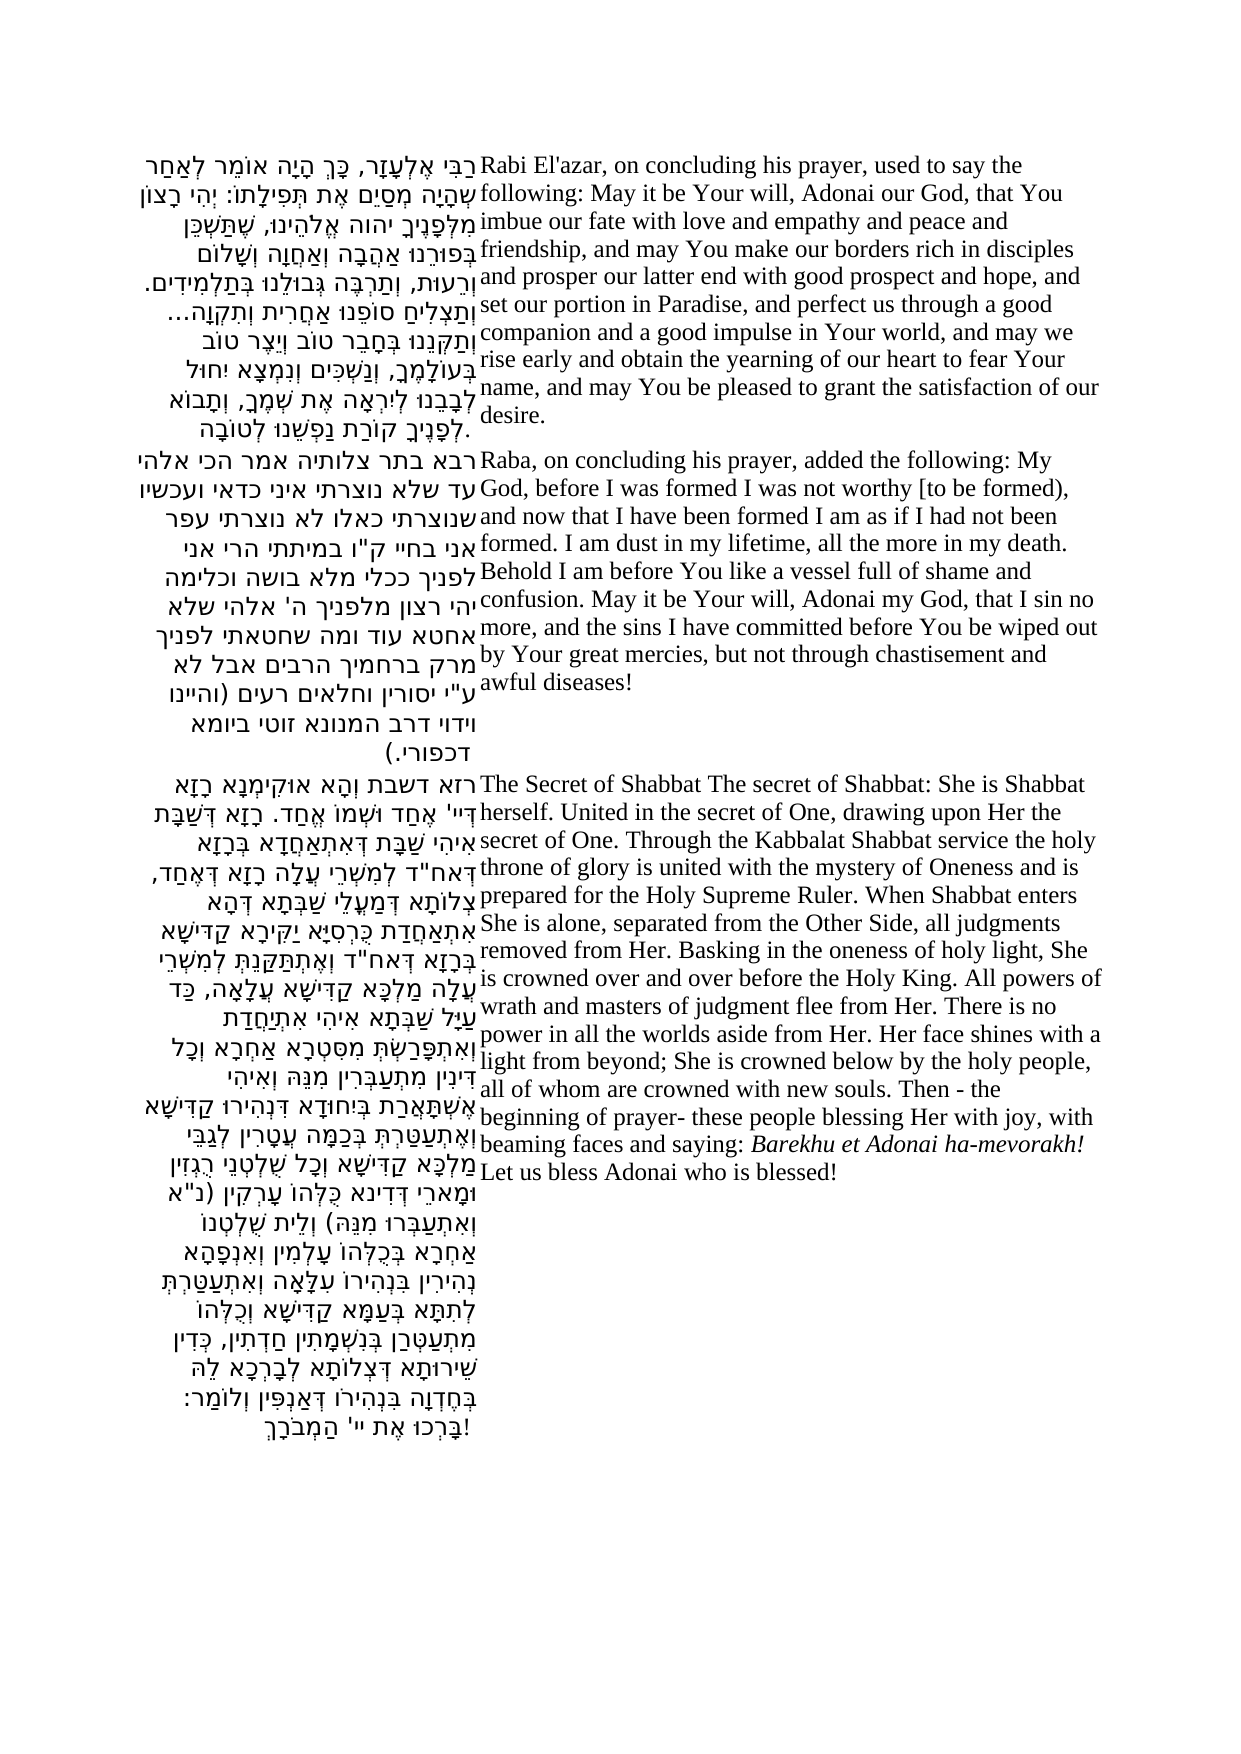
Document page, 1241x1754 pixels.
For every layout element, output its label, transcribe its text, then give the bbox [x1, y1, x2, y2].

table_cell רַבִּי אֶלְעָזָר, כָּךְ הָיָה אוֹמֵר לְאַחַר שְהָיָה מְסַיֵם אֶת תְּפִילָתוֹ: יְהִי רָצוֹן מִלְּפָנֶיךָ יהוה אֱלֹהֵינוּ, שֶׁתַּשְׁכֵּן בְּפוּרֵנוּ אַהֲבָה וְאַחֲוָה וְשָׁלוֹם וְרֵעוּת, וְתַרְבֶּה גְּבוּלֵנוּ בְּתַלְמִידִים. וְתַצְלִיחַ סוֹפֵנוּ אַחֲרִית וְתִקְוָה... וְתַקְּנֵנוּ בְּחָבֵר טוֹב וְיֵצֶר טוֹב בְּעוֹלָמֶךָ, וְנַשְׁכִּים וְנִמְצָא יִחוּל לְבָבֵנוּ לְיִרְאָה אֶת שְׁמֶךָ, וְתָבוֹא לְפָנֶיךָ קוֹרַת נַפְשֵׁנוּ לְטוֹבָה. [135, 150, 478, 445]
table_cell רזא דשבת וְהָא אוּקִימְנָא רָזָא דְּיי' אֶחַד וּשְׁמוֹ אֱחַד. רָזָא דְּשַׁבָּת אִיהִי שַׁבָּת דְּאִתְאַחֲדָא בְּרָזָא דְּאח"ד לְמִשְׁרֵי עֲלָה רָזָא דְּאֶחַד, צְלוֹתָא דְּמַעֳלֵי שַׁבְּתָא דְּהָא אִתְאַחֲדַת כֻּרְסִיָּא יַקִּירָא קַדּישָׁא בְּרָזָא דְּאח"ד וְאֶתְתַּקַּנֵתְּ לְמִשְׁרֵי עֲלָה מַלְכָּא קַדִּישָׁא עֲלָאָה, כַּד עַיָּל שַׁבְּתָא אִיהִי אִתְיַחֲדַת וְאִתְפָּרַשְׂתְּ מִסִּטְרָא אַחְרָא וְכָל דִּינִין מִתְעַבְּרִין מִנֵּהּ וְאִיהִי אֶשְׁתָּאֲרַת בְּיִחוּדָא דִּנְהִירוּ קַדִּישָׁא וְאֶתְעַטַּרְתְּ בְּכַמָּה עֲטָרִין לְגַבֵּי מַלְכָּא קַדִּישָׁא וְכָל שֻׁלְטְנֵי רֻגְזִין וּמָארֵי דְּדִינא כֻּלְּהוֹ עָרְקִין (נ"א וְאִתְעַבְּרוּ מִנֵּהּ) וְלֵית שֻׁלְטְנוֹ אַחְרָא בְּכֻלְּהוֹ עָלְמִין וְאִנְפָהָא נְהִירִין בִּנְהִירוֹ עִלָּאָה וְאִתְעַטַּרְתְּ לְתִתָּא בְּעַמָּא קַדִּישָׁא וְכֻלְּהוֹ מִתְעַטְּרַן בְּנִשְׁמָתִין חַדְתִין, כְּדִין שֵׁירוּתָא דְּצְלוֹתָא לְבָרְכָא לֵהּ בְּחֶדְוָה בִּנְהִירֹו דְּאַנְפִּין וְלוֹמַר: בָּרְכוּ אֶת יי' הַמְבֹרָךְ! [135, 769, 478, 1443]
table_cell Rabi El'azar, on concluding his prayer, used to say the following: May it be Your will, Adonai our God, that You imbue our fate with love and empathy and peace and friendship, and may You make our borders rich in disciples and prosper our latter end with good prospect and hope, and set our portion in Paradise, and perfect us through a good companion and a good impulse in Your world, and may we rise early and obtain the yearning of our heart to fear Your name, and may You be pleased to grant the satisfaction of our desire. [478, 150, 1105, 445]
table_cell Raba, on concluding his prayer, added the following: My God, before I was formed I was not worthy [to be formed), and now that I have been formed I am as if I had not been formed. I am dust in my lifetime, all the more in my death. Behold I am before You like a vessel full of shame and confusion. May it be Your will, Adonai my God, that I sin no more, and the sins I have committed before You be wiped out by Your great mercies, but not through chastisement and awful diseases! [478, 445, 1105, 769]
table_cell The Secret of Shabbat The secret of Shabbat: She is Shabbat herself. United in the secret of One, drawing upon Her the secret of One. Through the Kabbalat Shabbat service the holy throne of glory is united with the mystery of Oneness and is prepared for the Holy Supreme Ruler. When Shabbat enters She is alone, separated from the Other Side, all judgments removed from Her. Basking in the oneness of holy light, She is crowned over and over before the Holy King. All powers of wrath and masters of judgment flee from Her. There is no power in all the worlds aside from Her. Her face shines with a light from beyond; She is crowned below by the holy people, all of whom are crowned with new souls. Then - the beginning of prayer- these people blessing Her with joy, with beaming faces and saying: Barekhu et Adonai ha-mevorakh! Let us bless Adonai who is blessed! [478, 769, 1105, 1443]
table_cell רבא בתר צלותיה אמר הכי אלהי עד שלא נוצרתי איני כדאי ועכשיו שנוצרתי כאלו לא נוצרתי עפר אני בחיי ק"ו במיתתי הרי אני לפניך ככלי מלא בושה וכלימה יהי רצון מלפניך ה' אלהי שלא אחטא עוד ומה שחטאתי לפניך מרק ברחמיך הרבים אבל לא ע"י יסורין וחלאים רעים (והיינו וידוי דרב המנונא זוטי ביומא דכפורי.) [135, 445, 478, 769]
